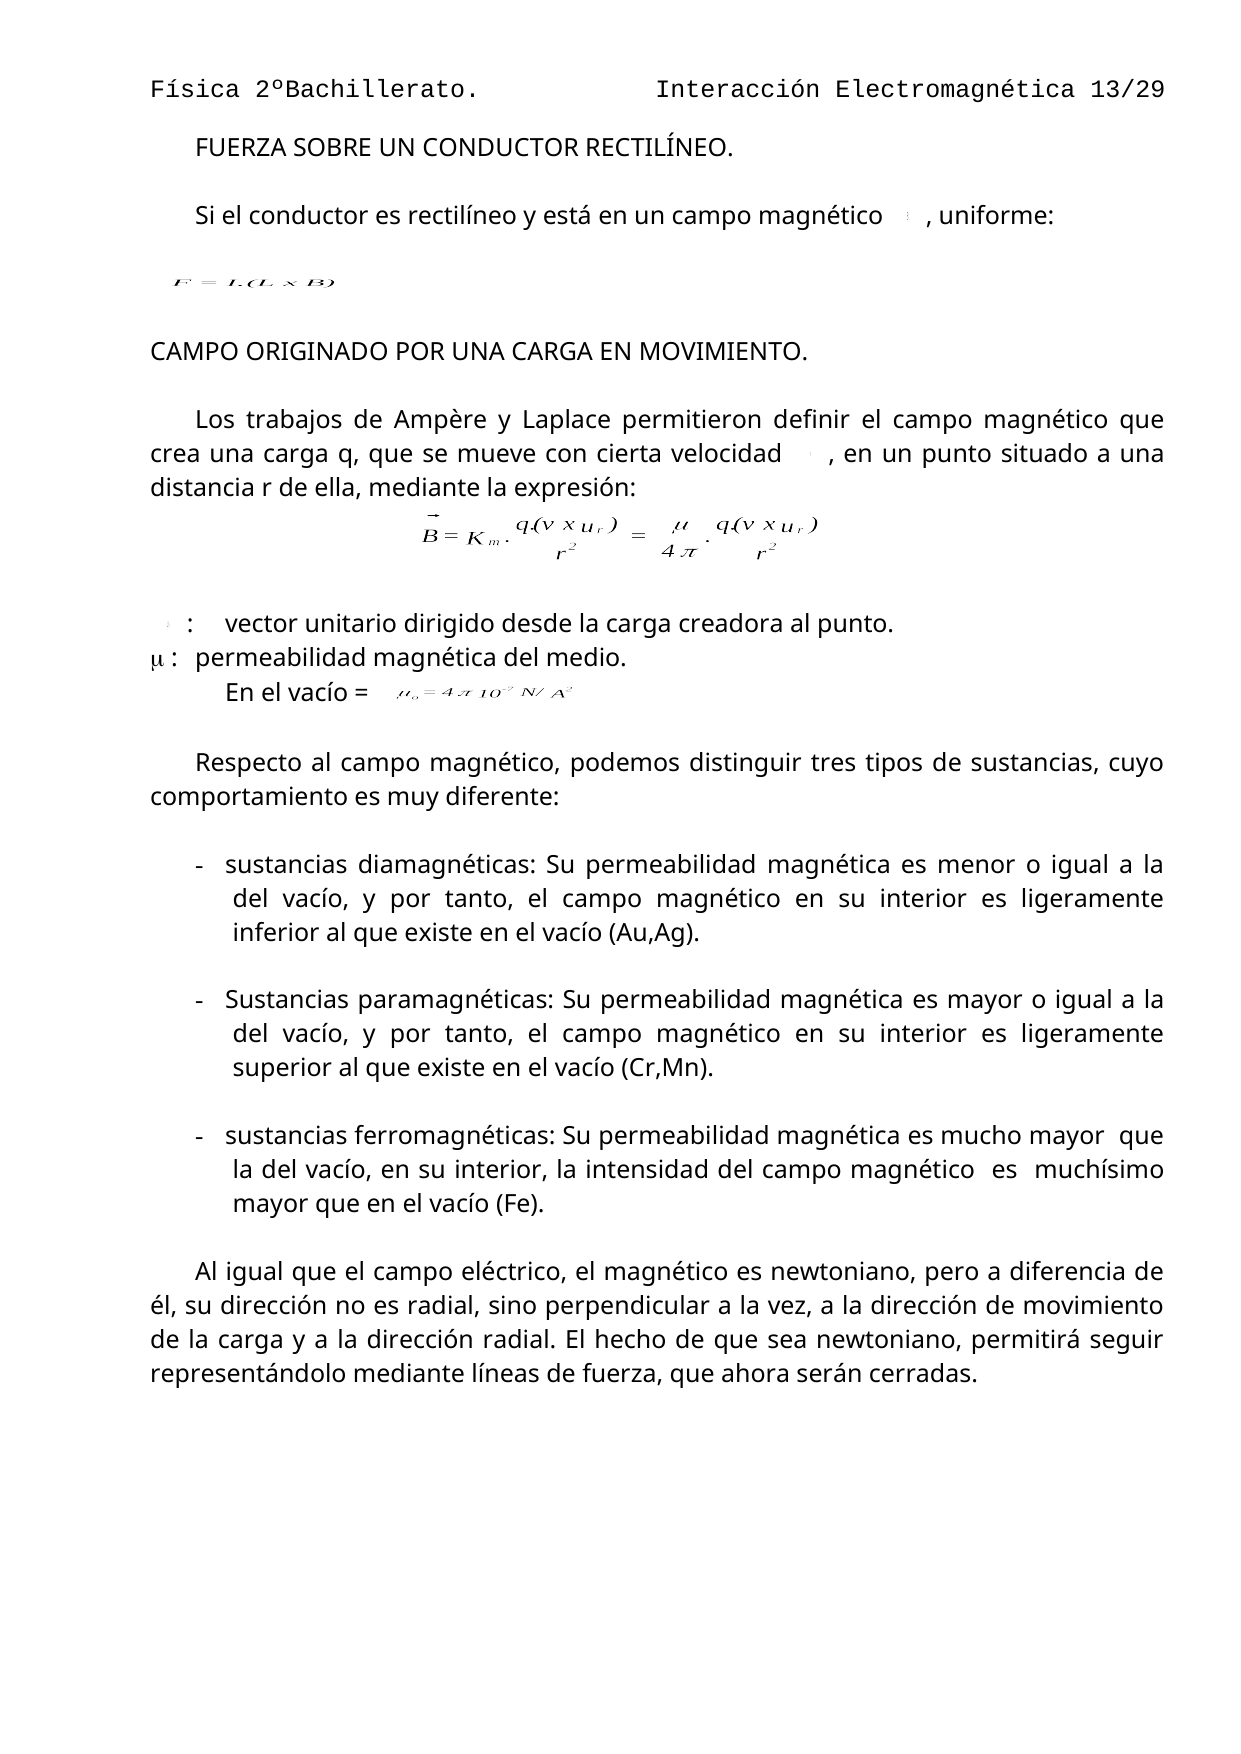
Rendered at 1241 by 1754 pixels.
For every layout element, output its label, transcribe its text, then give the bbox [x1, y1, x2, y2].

list Sustancias paramagnéticas: Su permeabilidad magnética es mayor o igual a la del vacío, y por tanto, el campo magnético en su interior es ligeramente superior al que existe en el vacío (Cr,Mn). [195, 982, 1165, 1084]
text En el vacío = [150, 674, 1165, 711]
text Los trabajos de Ampère y Laplace permitieron definir el campo magnético que crea una carga q, que se mueve con cierta velocidad , en un punto situado a una distancia r de ella, mediante la expresión: [150, 402, 1165, 504]
text : vector unitario dirigido desde la carga creadora al punto. [150, 606, 1165, 640]
text m : permeabilidad magnética del medio. [150, 640, 1165, 674]
list sustancias ferromagnéticas: Su permeabilidad magnética es mucho mayor que la del vacío, en su interior, la intensidad del campo magnético es muchísimo mayor que en el vacío (Fe). [195, 1118, 1165, 1220]
text Al igual que el campo eléctrico, el magnético es newtoniano, pero a diferencia de él, su dirección no es radial, sino perpendicular a la vez, a la dirección de movimiento de la carga y a la dirección radial. El hecho de que sea newtoniano, permitirá seguir representándolo mediante líneas de fuerza, que ahora serán cerradas. [150, 1254, 1165, 1390]
text Respecto al campo magnético, podemos distinguir tres tipos de sustancias, cuyo comportamiento es muy diferente: [150, 745, 1165, 813]
subtitle FUERZA SOBRE UN CONDUCTOR RECTILÍNEO. [150, 130, 1165, 164]
list sustancias diamagnéticas: Su permeabilidad magnética es menor o igual a la del vacío, y por tanto, el campo magnético en su interior es ligeramente inferior al que existe en el vacío (Au,Ag). [195, 847, 1165, 948]
text Si el conductor es rectilíneo y está en un campo magnético , uniforme: [150, 198, 1165, 232]
subtitle CAMPO ORIGINADO POR UNA CARGA EN MOVIMIENTO. [150, 334, 1165, 368]
